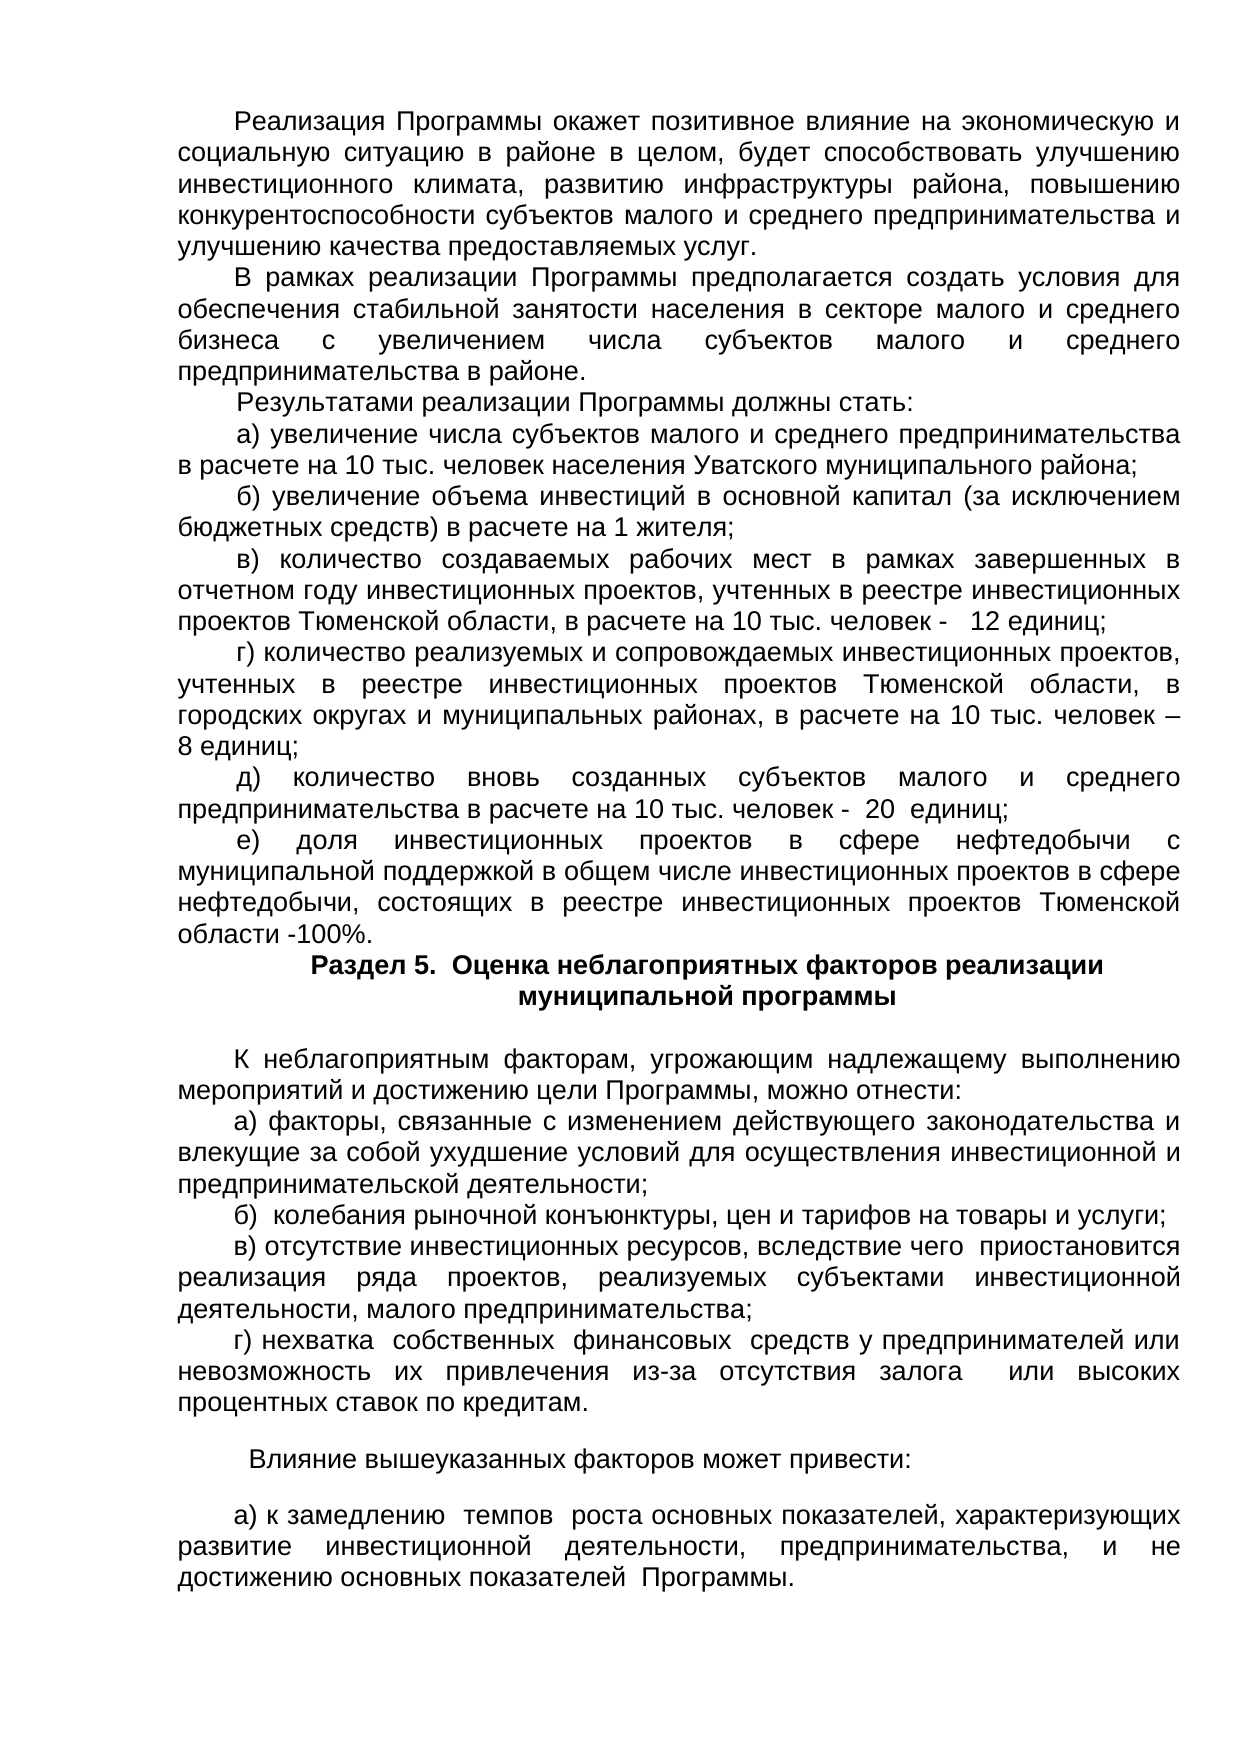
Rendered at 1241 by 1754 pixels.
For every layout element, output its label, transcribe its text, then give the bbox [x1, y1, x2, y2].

text б) увеличение объема инвестиций в основной капитал (за исключением бюджетных средств) в расчете на 1 жителя; [177, 480, 1181, 543]
text г) количество реализуемых и сопровождаемых инвестиционных проектов, учтенных в реестре инвестиционных проектов Тюменской области, в городских округах и муниципальных районах, в расчете на 10 тыс. человек – 8 единиц; [177, 636, 1181, 761]
text е) доля инвестиционных проектов в сфере нефтедобычи с муниципальной поддержкой в общем числе инвестиционных проектов в сфере нефтедобычи, состоящих в реестре инвестиционных проектов Тюменской области -100%. [177, 824, 1181, 949]
text Раздел 5. Оценка неблагоприятных факторов реализации [177, 949, 1181, 980]
text муниципальной программы [177, 980, 1181, 1011]
text в) отсутствие инвестиционных ресурсов, вследствие чего приостановится реализация ряда проектов, реализуемых субъектами инвестиционной деятельности, малого предпринимательства; [177, 1230, 1181, 1324]
text Реализация Программы окажет позитивное влияние на экономическую и социальную ситуацию в районе в целом, будет способствовать улучшению инвестиционного климата, развитию инфраструктуры района, повышению конкурентоспособности субъектов малого и среднего предпринимательства и улучшению качества предоставляемых услуг. [177, 105, 1181, 261]
text в) количество создаваемых рабочих мест в рамках завершенных в отчетном году инвестиционных проектов, учтенных в реестре инвестиционных проектов Тюменской области, в расчете на 10 тыс. человек - 12 единиц; [177, 543, 1181, 636]
text д) количество вновь созданных субъектов малого и среднего предпринимательства в расчете на 10 тыс. человек - 20 единиц; [177, 761, 1181, 824]
text Влияние вышеуказанных факторов может привести: [177, 1443, 1181, 1474]
text г) нехватка собственных финансовых средств у предпринимателей или невозможность их привлечения из-за отсутствия залога или высоких процентных ставок по кредитам. [177, 1324, 1181, 1418]
text б) колебания рыночной конъюнктуры, цен и тарифов на товары и услуги; [177, 1199, 1181, 1230]
text а) факторы, связанные с изменением действующего законодательства и влекущие за собой ухудшение условий для осуществления инвестиционной и предпринимательской деятельности; [177, 1105, 1181, 1199]
text а) увеличение числа субъектов малого и среднего предпринимательства в расчете на 10 тыс. человек населения Уватского муниципального района; [177, 418, 1181, 480]
text а) к замедлению темпов роста основных показателей, характеризующих развитие инвестиционной деятельности, предпринимательства, и не достижению основных показателей Программы. [177, 1499, 1181, 1593]
text В рамках реализации Программы предполагается создать условия для обеспечения стабильной занятости населения в секторе малого и среднего бизнеса с увеличением числа субъектов малого и среднего предпринимательства в районе. [177, 261, 1181, 386]
text К неблагоприятным факторам, угрожающим надлежащему выполнению мероприятий и достижению цели Программы, можно отнести: [177, 1043, 1181, 1105]
text Результатами реализации Программы должны стать: [177, 386, 1181, 418]
